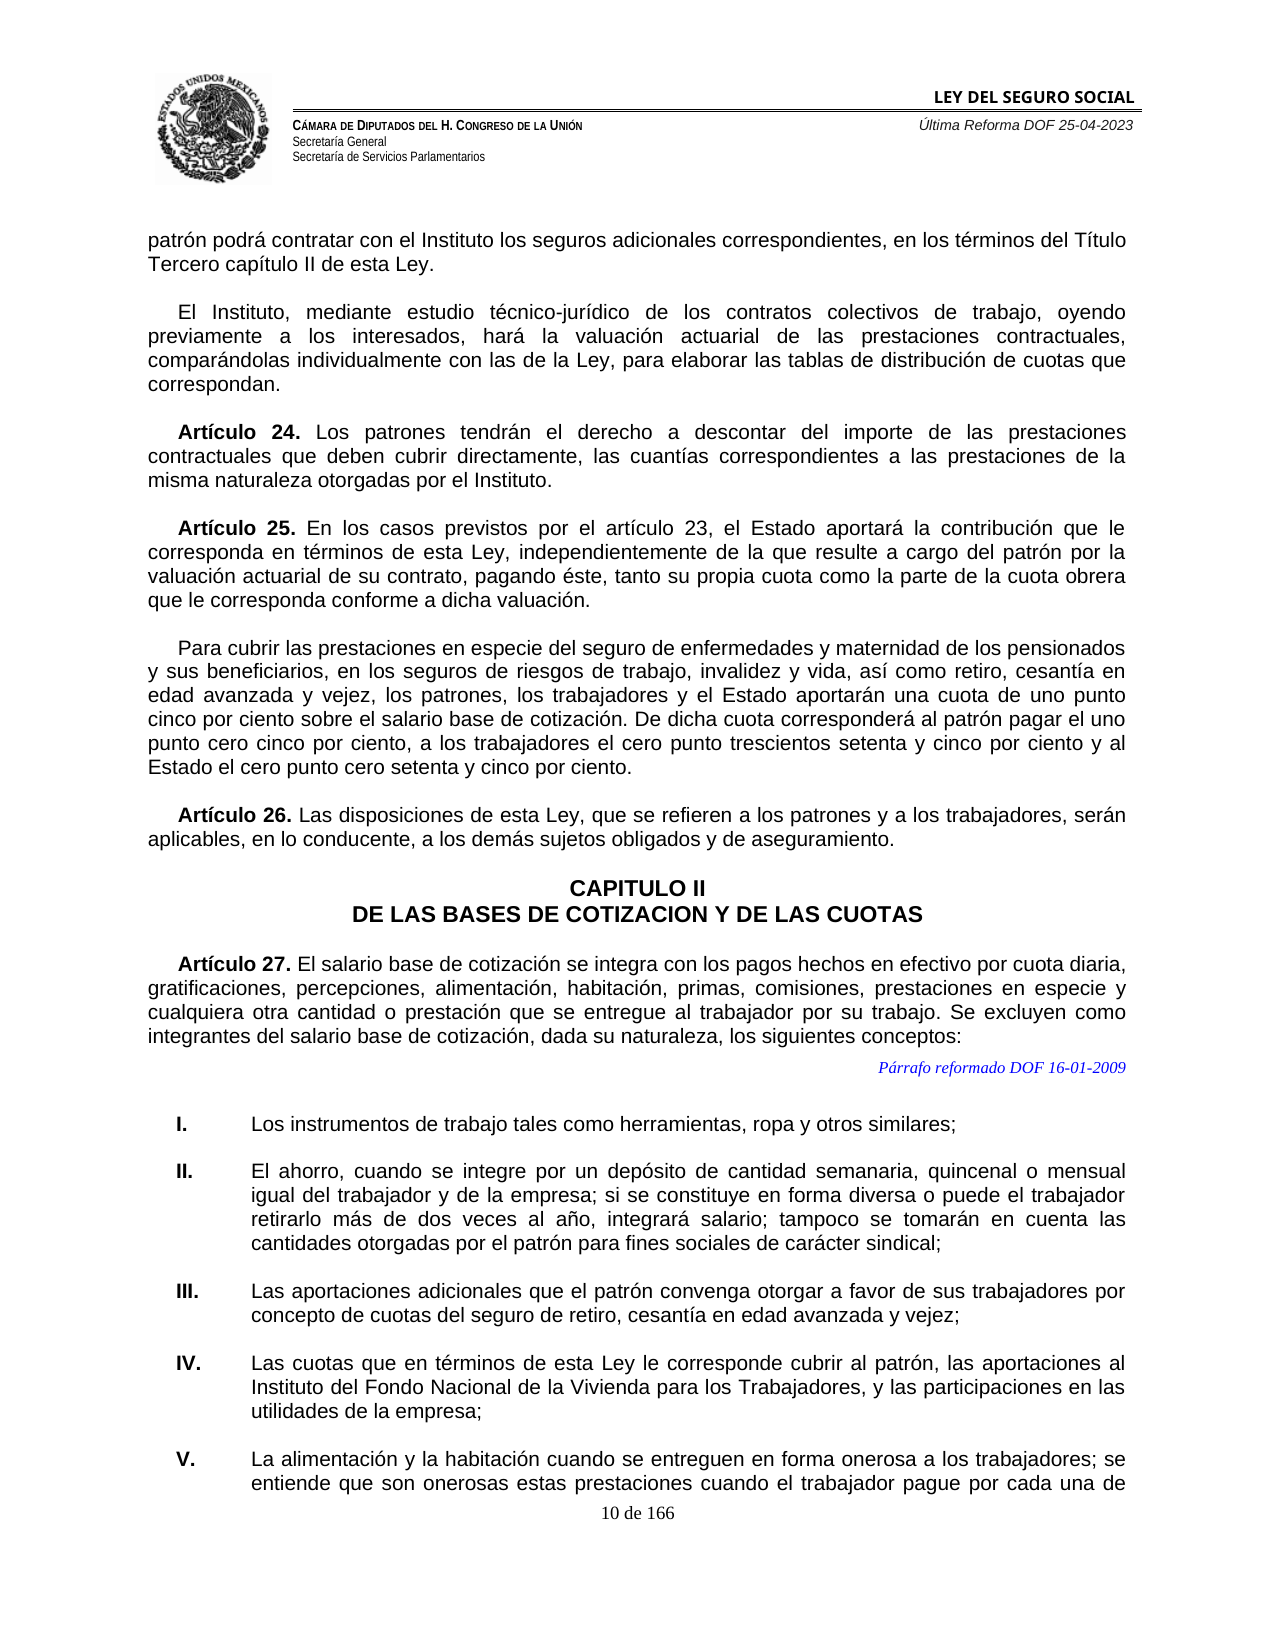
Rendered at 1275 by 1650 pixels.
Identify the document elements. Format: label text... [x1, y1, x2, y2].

text DE LAS BASES DE COTIZACION Y DE LAS CUOTAS [148, 901, 1127, 928]
text V. La alimentación y la habitación cuando se entreguen en forma onerosa a los trabajadores; se entiende que son onerosas estas prestaciones cuando el trabajador pague por cada una de [176, 1447, 1127, 1495]
text Artículo 27. El salario base de cotización se integra con los pagos hechos en efectivo por cuota diaria, gratificaciones, percepciones, alimentación, habitación, primas, comisiones, prestaciones en especie y cualquiera otra cantidad o prestación que se entregue al trabajador por su trabajo. Se excluyen como integrantes del salario base de cotización, dada su naturaleza, los siguientes conceptos: [148, 952, 1127, 1047]
text Para cubrir las prestaciones en especie del seguro de enfermedades y maternidad de los pensionados y sus beneficiarios, en los seguros de riesgos de trabajo, invalidez y vida, así como retiro, cesantía en edad avanzada y vejez, los patrones, los trabajadores y el Estado aportarán una cuota de uno punto cinco por ciento sobre el salario base de cotización. De dicha cuota corresponderá al patrón pagar el uno punto cero cinco por ciento, a los trabajadores el cero punto trescientos setenta y cinco por ciento y al Estado el cero punto cero setenta y cinco por ciento. [148, 635, 1127, 779]
text I. Los instrumentos de trabajo tales como herramientas, ropa y otros similares; [176, 1111, 1127, 1135]
text Artículo 26. Las disposiciones de esta Ley, que se refieren a los patrones y a los trabajadores, serán aplicables, en lo conducente, a los demás sujetos obligados y de aseguramiento. [148, 803, 1127, 851]
text Artículo 24. Los patrones tendrán el derecho a descontar del importe de las prestaciones contractuales que deben cubrir directamente, las cuantías correspondientes a las prestaciones de la misma naturaleza otorgadas por el Instituto. [148, 420, 1127, 492]
text Artículo 25. En los casos previstos por el artículo 23, el Estado aportará la contribución que le corresponda en términos de esta Ley, independientemente de la que resulte a cargo del patrón por la valuación actuarial de su contrato, pagando éste, tanto su propia cuota como la parte de la cuota obrera que le corresponda conforme a dicha valuación. [148, 516, 1127, 611]
text III. Las aportaciones adicionales que el patrón convenga otorgar a favor de sus trabajadores por concepto de cuotas del seguro de retiro, cesantía en edad avanzada y vejez; [176, 1279, 1127, 1327]
text patrón podrá contratar con el Instituto los seguros adicionales correspondientes, en los términos del Título Tercero capítulo II de esta Ley. [148, 228, 1127, 276]
text Párrafo reformado DOF 16-01-2009 [148, 1058, 1127, 1077]
text CAPITULO II [148, 875, 1127, 901]
text IV. Las cuotas que en términos de esta Ley le corresponde cubrir al patrón, las aportaciones al Instituto del Fondo Nacional de la Vivienda para los Trabajadores, y las participaciones en las utilidades de la empresa; [176, 1351, 1127, 1423]
text II. El ahorro, cuando se integre por un depósito de cantidad semanaria, quincenal o mensual igual del trabajador y de la empresa; si se constituye en forma diversa o puede el trabajador retirarlo más de dos veces al año, integrará salario; tampoco se tomarán en cuenta las cantidades otorgadas por el patrón para fines sociales de carácter sindical; [176, 1159, 1127, 1255]
text El Instituto, mediante estudio técnico-jurídico de los contratos colectivos de trabajo, oyendo previamente a los interesados, hará la valuación actuarial de las prestaciones contractuales, comparándolas individualmente con las de la Ley, para elaborar las tablas de distribución de cuotas que correspondan. [148, 300, 1127, 396]
